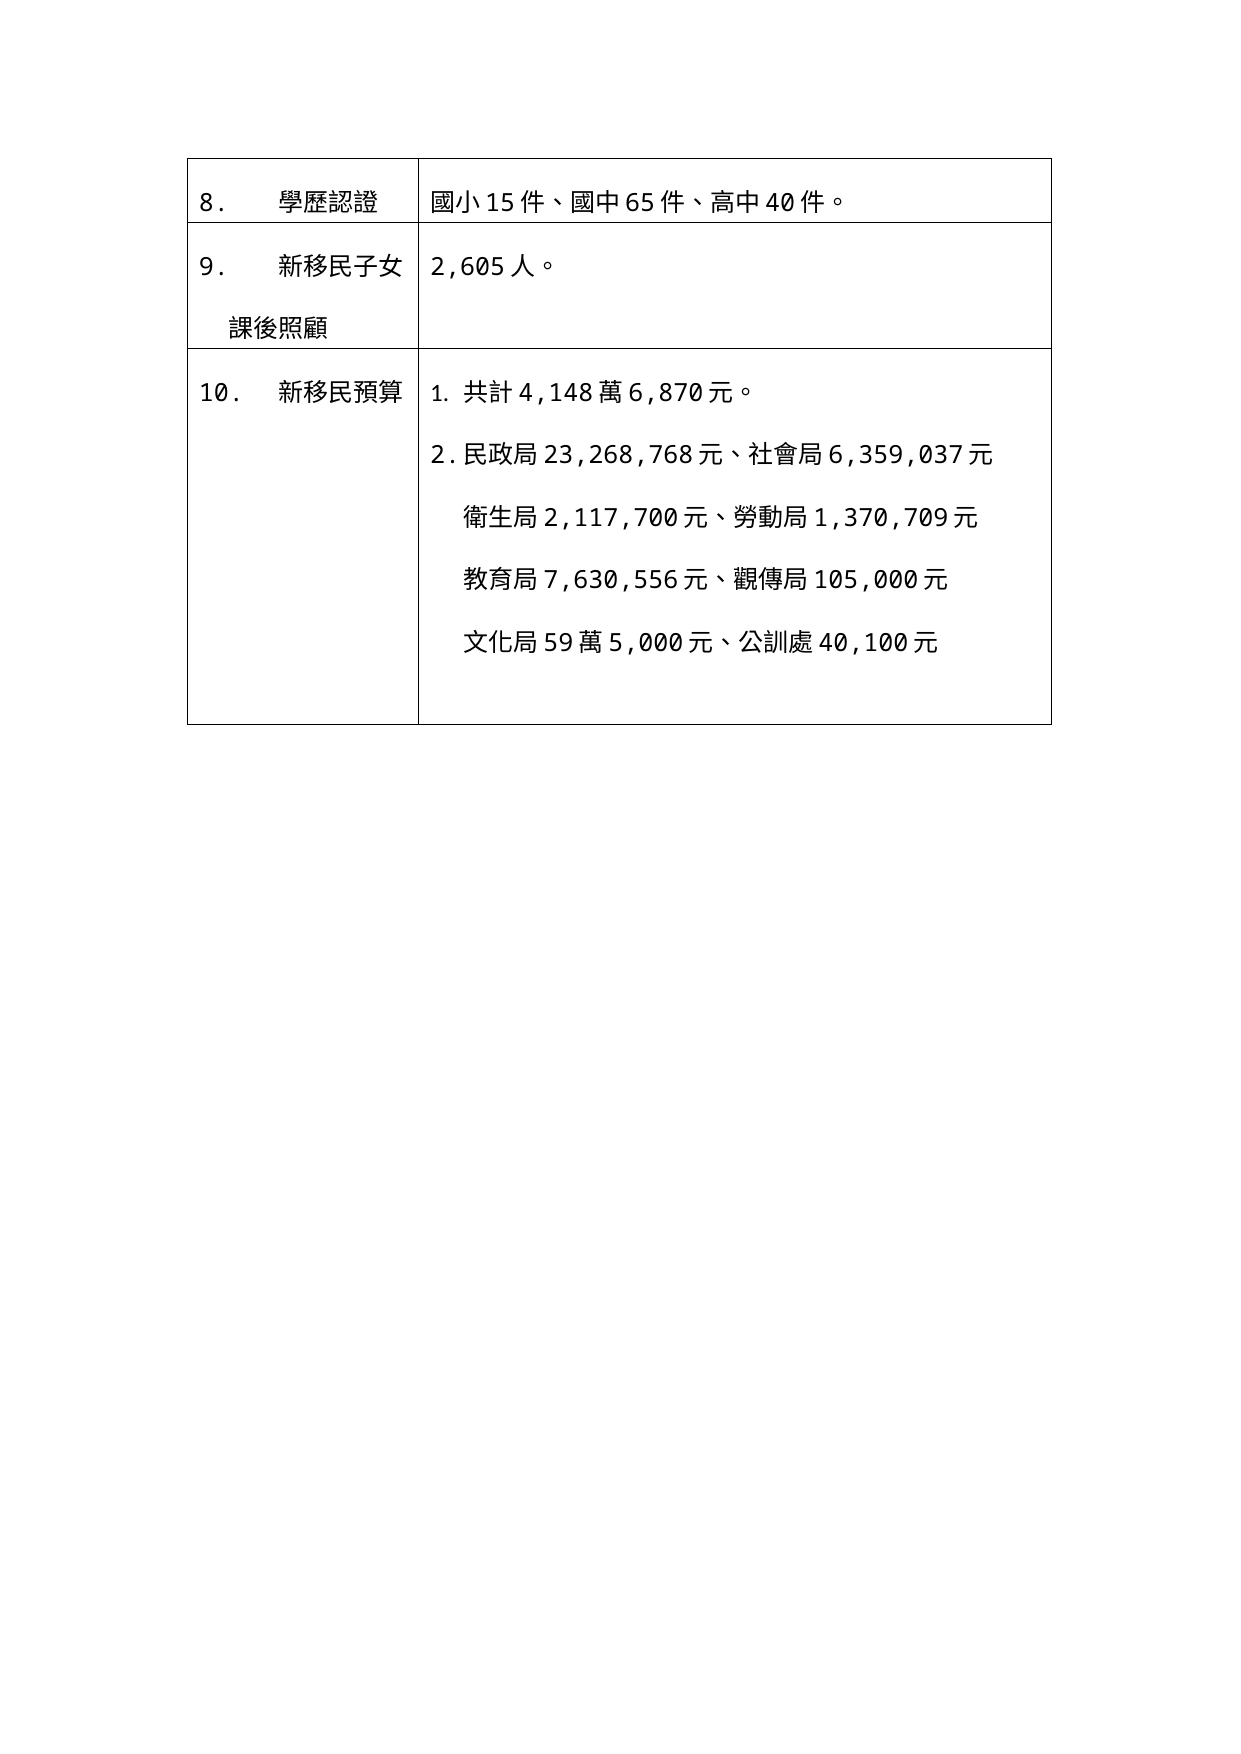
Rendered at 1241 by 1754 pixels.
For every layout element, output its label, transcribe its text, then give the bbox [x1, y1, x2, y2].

table_cell 學歷認證 [188, 159, 418, 222]
table_cell 2,605人。 [419, 223, 1051, 348]
table_cell 國小15件、國中65件、高中40件。 [419, 159, 1051, 222]
table_cell 新移民子女課後照顧 [188, 223, 418, 348]
table_cell 新移民預算 [188, 349, 418, 724]
table_cell 共計4,148萬6,870元。 民政局23,268,768元、社會局6,359,037元 衛生局2,117,700元、勞動局1,370,709元 教育局7,630,556元、觀傳局105,000元 文化局59萬5,000元、公訓處40,100元 [419, 349, 1051, 724]
